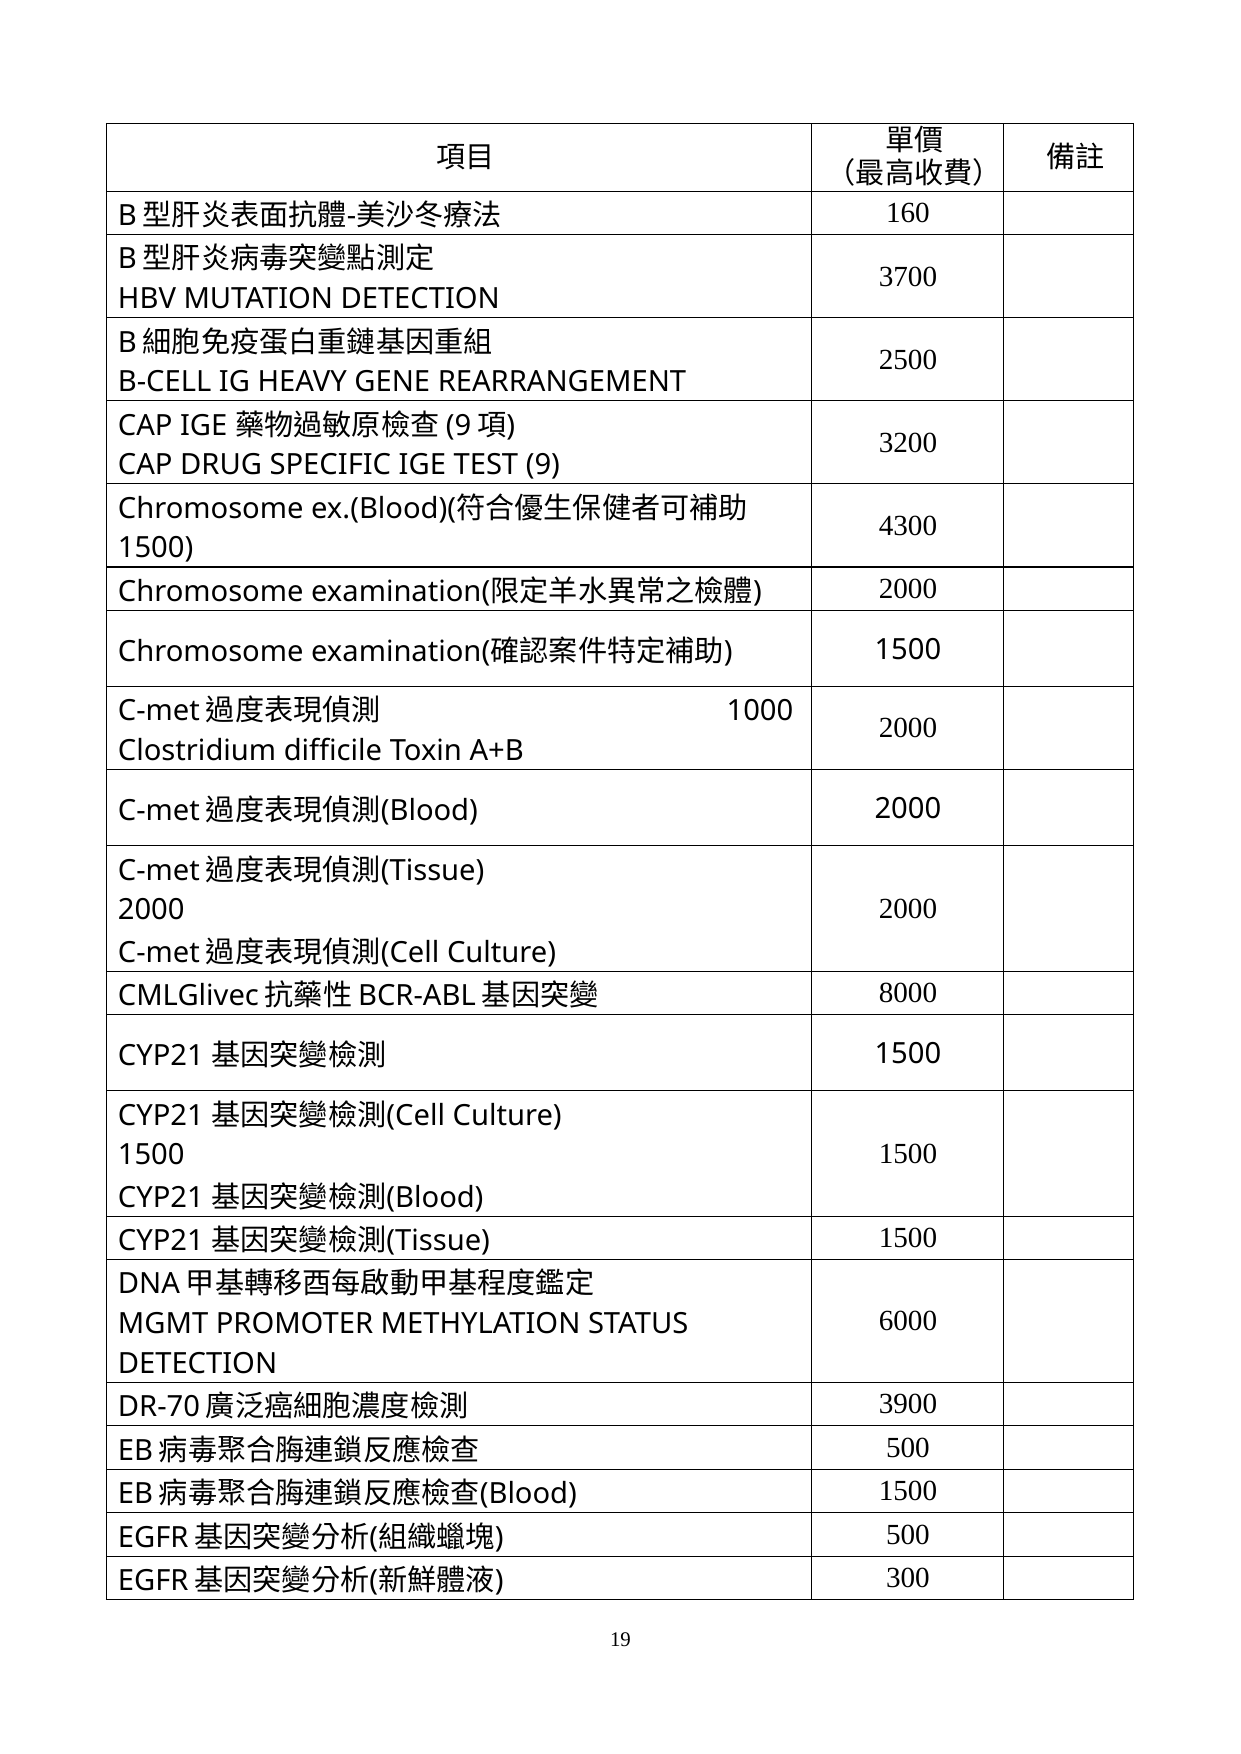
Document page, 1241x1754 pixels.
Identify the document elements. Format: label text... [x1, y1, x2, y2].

table_header 項目 [107, 124, 811, 191]
table_cell EB病毒聚合脢連鎖反應檢查 [107, 1426, 811, 1469]
table_cell 8000 [812, 972, 1003, 1014]
table_cell CYP21 基因突變檢測 [107, 1015, 811, 1090]
table_cell Chromosome ex.(Blood)(符合優生保健者可補助1500) [107, 484, 811, 566]
table_cell 2000 [812, 770, 1003, 845]
table_cell 1500 [812, 1091, 1003, 1216]
table_cell CMLGlivec抗藥性BCR-ABL基因突變 [107, 972, 811, 1014]
table_cell [1004, 1513, 1133, 1556]
table_cell [1004, 1426, 1133, 1469]
table_cell 1500 [812, 1217, 1003, 1259]
table_cell B細胞免疫蛋白重鏈基因重組 B-CELL IG HEAVY GENE REARRANGEMENT [107, 318, 811, 400]
table_cell 1500 [812, 611, 1003, 686]
table_cell [1004, 972, 1133, 1014]
table_cell 1500 [812, 1470, 1003, 1512]
table_cell 2500 [812, 318, 1003, 400]
table_cell [1004, 318, 1133, 400]
table_cell 4300 [812, 484, 1003, 566]
table_cell 3900 [812, 1383, 1003, 1425]
table_cell CAP IGE 藥物過敏原檢查 (9項) CAP DRUG SPECIFIC IGE TEST (9) [107, 401, 811, 483]
table_cell 2000 [812, 846, 1003, 971]
table_cell [1004, 1015, 1133, 1090]
table_cell [1004, 1470, 1133, 1512]
table_cell B型肝炎病毒突變點測定 HBV MUTATION DETECTION [107, 235, 811, 317]
table_cell B型肝炎表面抗體-美沙冬療法 [107, 192, 811, 234]
table_cell EGFR基因突變分析(組織蠟塊) [107, 1513, 811, 1556]
table_cell 2000 [812, 687, 1003, 769]
table_cell 3200 [812, 401, 1003, 483]
table_cell 300 [812, 1557, 1003, 1599]
table_cell CYP21 基因突變檢測(Cell Culture) 1500 CYP21 基因突變檢測(Blood) [107, 1091, 811, 1216]
table_cell [1004, 611, 1133, 686]
table_cell EGFR基因突變分析(新鮮體液) [107, 1557, 811, 1599]
table_cell 500 [812, 1513, 1003, 1556]
table_cell C-met過度表現偵測 1000 Clostridium difficile Toxin A+B [107, 687, 811, 769]
table_cell [1004, 1217, 1133, 1259]
table_cell [1004, 192, 1133, 234]
table_cell [1004, 687, 1133, 769]
table_cell [1004, 235, 1133, 317]
table_header 單價 （最高收費） [812, 124, 1003, 191]
table_cell 2000 [812, 568, 1003, 610]
table_cell DR-70廣泛癌細胞濃度檢測 [107, 1383, 811, 1425]
table_cell [1004, 1260, 1133, 1382]
table_cell CYP21 基因突變檢測(Tissue) [107, 1217, 811, 1259]
table_cell [1004, 484, 1133, 566]
table_cell [1004, 1383, 1133, 1425]
table_cell 1500 [812, 1015, 1003, 1090]
table_cell [1004, 846, 1133, 971]
table_cell 500 [812, 1426, 1003, 1469]
table_cell [1004, 401, 1133, 483]
table_cell [1004, 1091, 1133, 1216]
table_header 備註 [1004, 124, 1133, 191]
table_cell C-met過度表現偵測(Tissue) 2000 C-met過度表現偵測(Cell Culture) [107, 846, 811, 971]
table_cell [1004, 1557, 1133, 1599]
table_cell [1004, 770, 1133, 845]
table_cell 6000 [812, 1260, 1003, 1382]
table_cell 160 [812, 192, 1003, 234]
table_cell Chromosome examination(限定羊水異常之檢體) [107, 568, 811, 610]
table_cell DNA甲基轉移酉每啟動甲基程度鑑定 MGMT PROMOTER METHYLATION STATUS DETECTION [107, 1260, 811, 1382]
table_cell Chromosome examination(確認案件特定補助) [107, 611, 811, 686]
table_cell [1004, 568, 1133, 610]
table_cell 3700 [812, 235, 1003, 317]
table_cell C-met過度表現偵測(Blood) [107, 770, 811, 845]
table_cell EB病毒聚合脢連鎖反應檢查(Blood) [107, 1470, 811, 1512]
